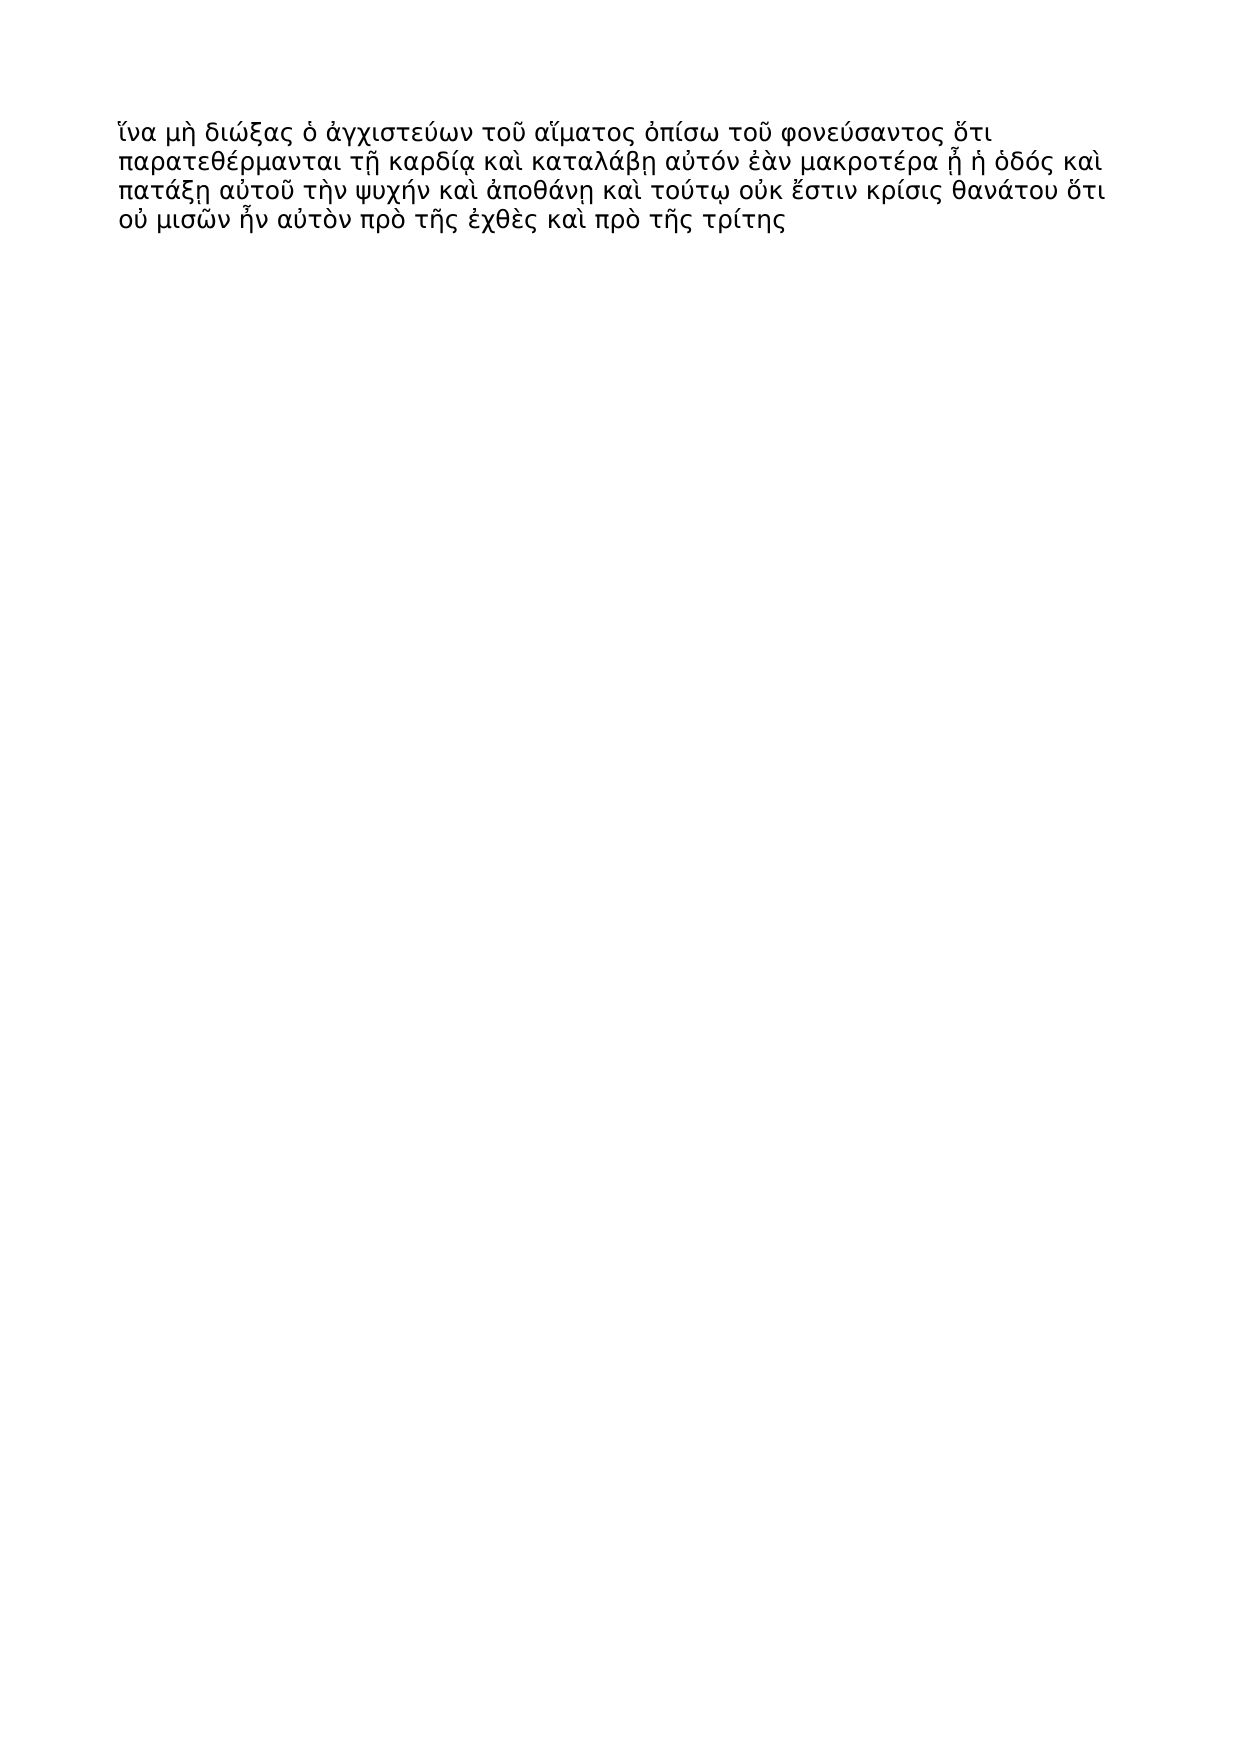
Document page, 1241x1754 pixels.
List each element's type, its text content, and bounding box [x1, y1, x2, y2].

text ἵνα μὴ διώξας ὁ ἀγχιστεύων τοῦ αἵματος ὀπίσω τοῦ φονεύσαντος ὅτι παρατεθέρμανται τῇ καρδίᾳ καὶ καταλάβῃ αὐτόν ἐὰν μακροτέρα ᾖ ἡ ὁδός καὶ πατάξῃ αὐτοῦ τὴν ψυχήν καὶ ἀποθάνῃ καὶ τούτῳ οὐκ ἔστιν κρίσις θανάτου ὅτι οὐ μισῶν ἦν αὐτὸν πρὸ τῆς ἐχθὲς καὶ πρὸ τῆς τρίτης [118, 118, 1122, 235]
